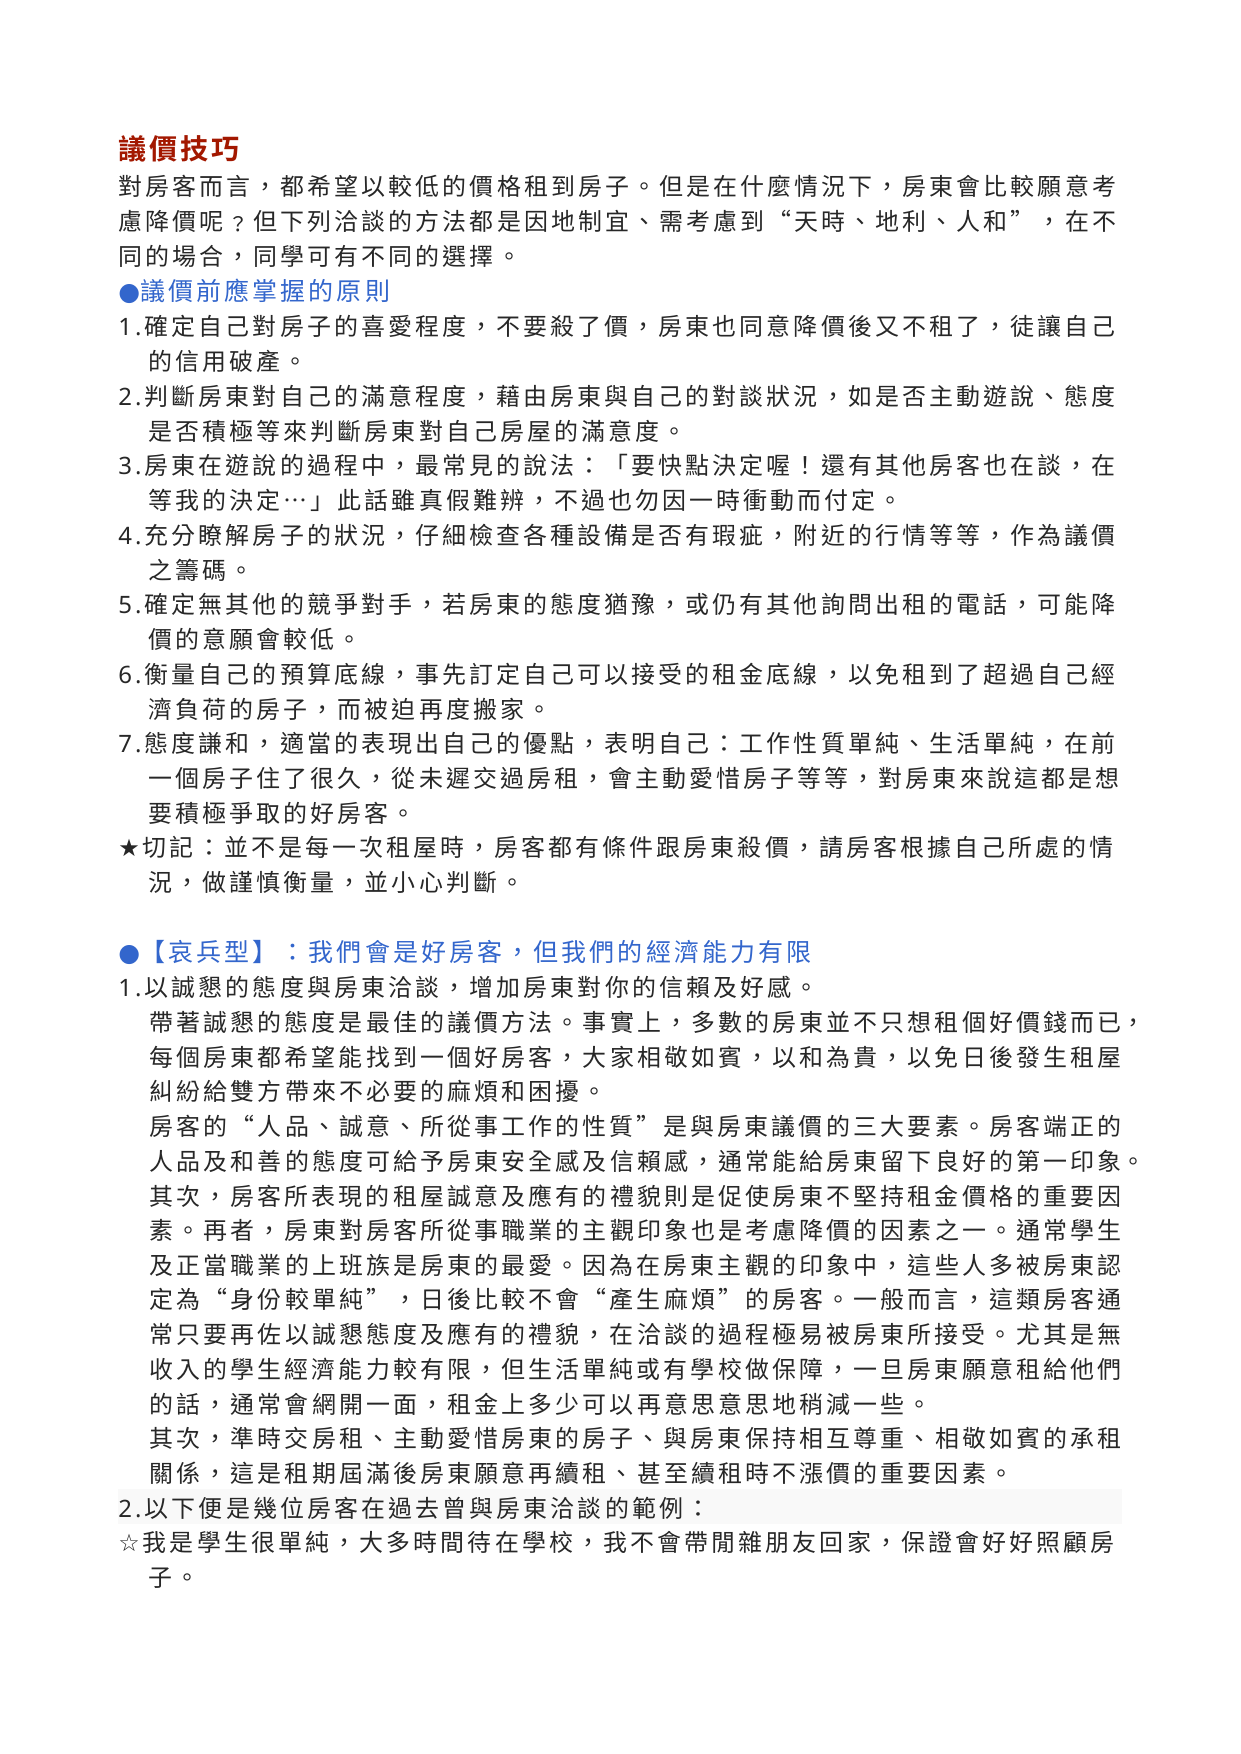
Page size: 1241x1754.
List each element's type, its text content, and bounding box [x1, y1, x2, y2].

text 1.確定自己對房子的喜愛程度，不要殺了價，房東也同意降價後又不租了，徒讓自己的信用破產。 [118, 308, 1122, 377]
text ●【哀兵型】：我們會是好房客，但我們的經濟能力有限 [118, 933, 1122, 969]
text 其次，準時交房租、主動愛惜房東的房子、與房東保持相互尊重、相敬如賓的承租關係，這是租期屆滿後房東願意再續租、甚至續租時不漲價的重要因素。 [149, 1420, 1122, 1489]
text 7.態度謙和，適當的表現出自己的優點，表明自己：工作性質單純、生活單純，在前一個房子住了很久，從未遲交過房租，會主動愛惜房子等等，對房東來說這都是想要積極爭取的好房客。 [118, 725, 1122, 829]
text 3.房東在遊說的過程中，最常見的說法：「要快點決定喔！還有其他房客也在談，在等我的決定…」此話雖真假難辨，不過也勿因一時衝動而付定。 [118, 447, 1122, 516]
text 2.判斷房東對自己的滿意程度，藉由房東與自己的對談狀況，如是否主動遊說、態度是否積極等來判斷房東對自己房屋的滿意度。 [118, 377, 1122, 447]
text 1.以誠懇的態度與房東洽談，增加房東對你的信賴及好感。 [118, 969, 1122, 1004]
text ●議價前應掌握的原則 [118, 272, 1122, 308]
text ☆我是學生很單純，大多時間待在學校，我不會帶閒雜朋友回家，保證會好好照顧房子。 [118, 1524, 1122, 1593]
subtitle 議價技巧 [118, 127, 1099, 168]
text 4.充分瞭解房子的狀況，仔細檢查各種設備是否有瑕疵，附近的行情等等，作為議價之籌碼。 [118, 516, 1122, 586]
text 對房客而言，都希望以較低的價格租到房子。但是在什麼情況下，房東會比較願意考慮降價呢﹖但下列洽談的方法都是因地制宜、需考慮到“天時、地利、人和”，在不同的場合，同學可有不同的選擇。 [118, 168, 1122, 272]
text ★切記：並不是每一次租屋時，房客都有條件跟房東殺價，請房客根據自己所處的情況，做謹慎衡量，並小心判斷。 [118, 829, 1122, 898]
text 6.衡量自己的預算底線，事先訂定自己可以接受的租金底線，以免租到了超過自己經濟負荷的房子，而被迫再度搬家。 [118, 655, 1122, 725]
text 5.確定無其他的競爭對手，若房東的態度猶豫，或仍有其他詢問出租的電話，可能降價的意願會較低。 [118, 586, 1122, 655]
text 帶著誠懇的態度是最佳的議價方法。事實上，多數的房東並不只想租個好價錢而已，每個房東都希望能找到一個好房客，大家相敬如賓，以和為貴，以免日後發生租屋糾紛給雙方帶來不必要的麻煩和困擾。 [149, 1004, 1122, 1108]
text 房客的“人品、誠意、所從事工作的性質”是與房東議價的三大要素。房客端正的人品及和善的態度可給予房東安全感及信賴感，通常能給房東留下良好的第一印象。其次，房客所表現的租屋誠意及應有的禮貌則是促使房東不堅持租金價格的重要因素。再者，房東對房客所從事職業的主觀印象也是考慮降價的因素之一。通常學生及正當職業的上班族是房東的最愛。因為在房東主觀的印象中，這些人多被房東認定為“身份較單純”，日後比較不會“產生麻煩”的房客。一般而言，這類房客通常只要再佐以誠懇態度及應有的禮貌，在洽談的過程極易被房東所接受。尤其是無收入的學生經濟能力較有限，但生活單純或有學校做保障，一旦房東願意租給他們的話，通常會網開一面，租金上多少可以再意思意思地稍減一些。 [149, 1108, 1122, 1420]
text 2.以下便是幾位房客在過去曾與房東洽談的範例： [118, 1489, 1122, 1524]
